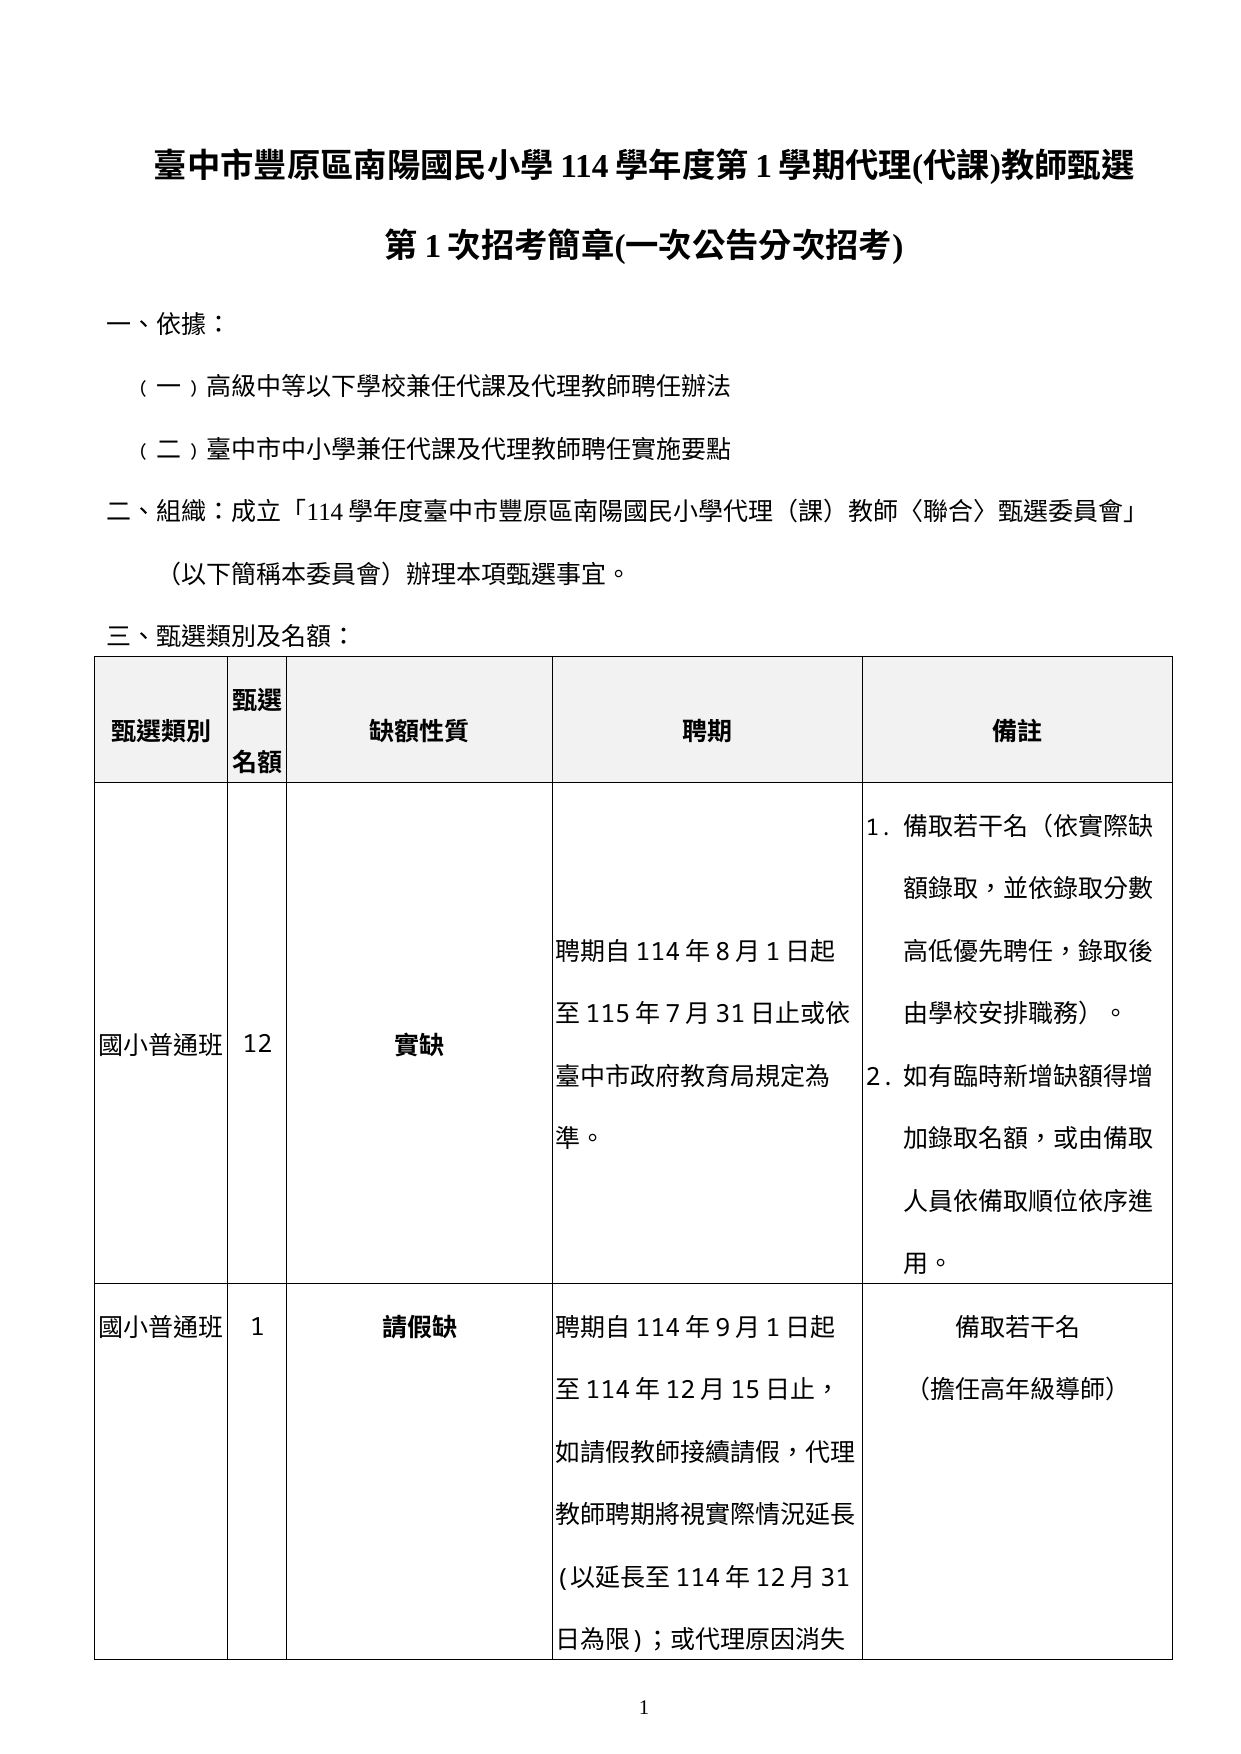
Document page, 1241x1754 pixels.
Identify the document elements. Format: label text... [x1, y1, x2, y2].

table_cell 1 [228, 1284, 286, 1659]
table_cell 國小普通班 [95, 783, 227, 1283]
table_cell 實缺 [287, 783, 552, 1283]
table_cell 12 [228, 783, 286, 1283]
table_header 甄選類別 [95, 657, 227, 782]
table_header 聘期 [553, 657, 862, 782]
table_cell 國小普通班 [95, 1284, 227, 1659]
table_cell 請假缺 [287, 1284, 552, 1659]
table_cell 備取若干名 （擔任高年級導師） [863, 1284, 1172, 1659]
table_header 備註 [863, 657, 1172, 782]
text 二、組織：成立「114學年度臺中市豐原區南陽國民小學代理（課）教師〈聯合〉甄選委員會」（以下簡稱本委員會）辦理本項甄選事宜。 [106, 468, 1181, 593]
text ﹙二﹚臺中市中小學兼任代課及代理教師聘任實施要點 [131, 406, 1181, 468]
table_header 甄選 名額 [228, 657, 286, 782]
table_cell 備取若干名（依實際缺額錄取，並依錄取分數高低優先聘任，錄取後由學校安排職務）。 如有臨時新增缺額得增加錄取名額，或由備取人員依備取順位依序進用。 [863, 783, 1172, 1283]
table_header 缺額性質 [287, 657, 552, 782]
table_cell 聘期自114年8月1日起至115年7月31日止或依臺中市政府教育局規定為準。 [553, 783, 862, 1283]
text 三、甄選類別及名額： [106, 593, 1181, 656]
table_cell 聘期自114年9月1日起至114年12月15日止，如請假教師接續請假，代理教師聘期將視實際情況延長(以延長至114年12月31日為限)；或代理原因消失 [553, 1284, 862, 1659]
text 一、依據： [106, 281, 1181, 343]
text ﹙一﹚高級中等以下學校兼任代課及代理教師聘任辦法 [131, 343, 1181, 406]
text 第1次招考簡章(一次公告分次招考) [106, 201, 1181, 263]
text 臺中市豐原區南陽國民小學114學年度第1學期代理(代課)教師甄選 [106, 121, 1181, 184]
